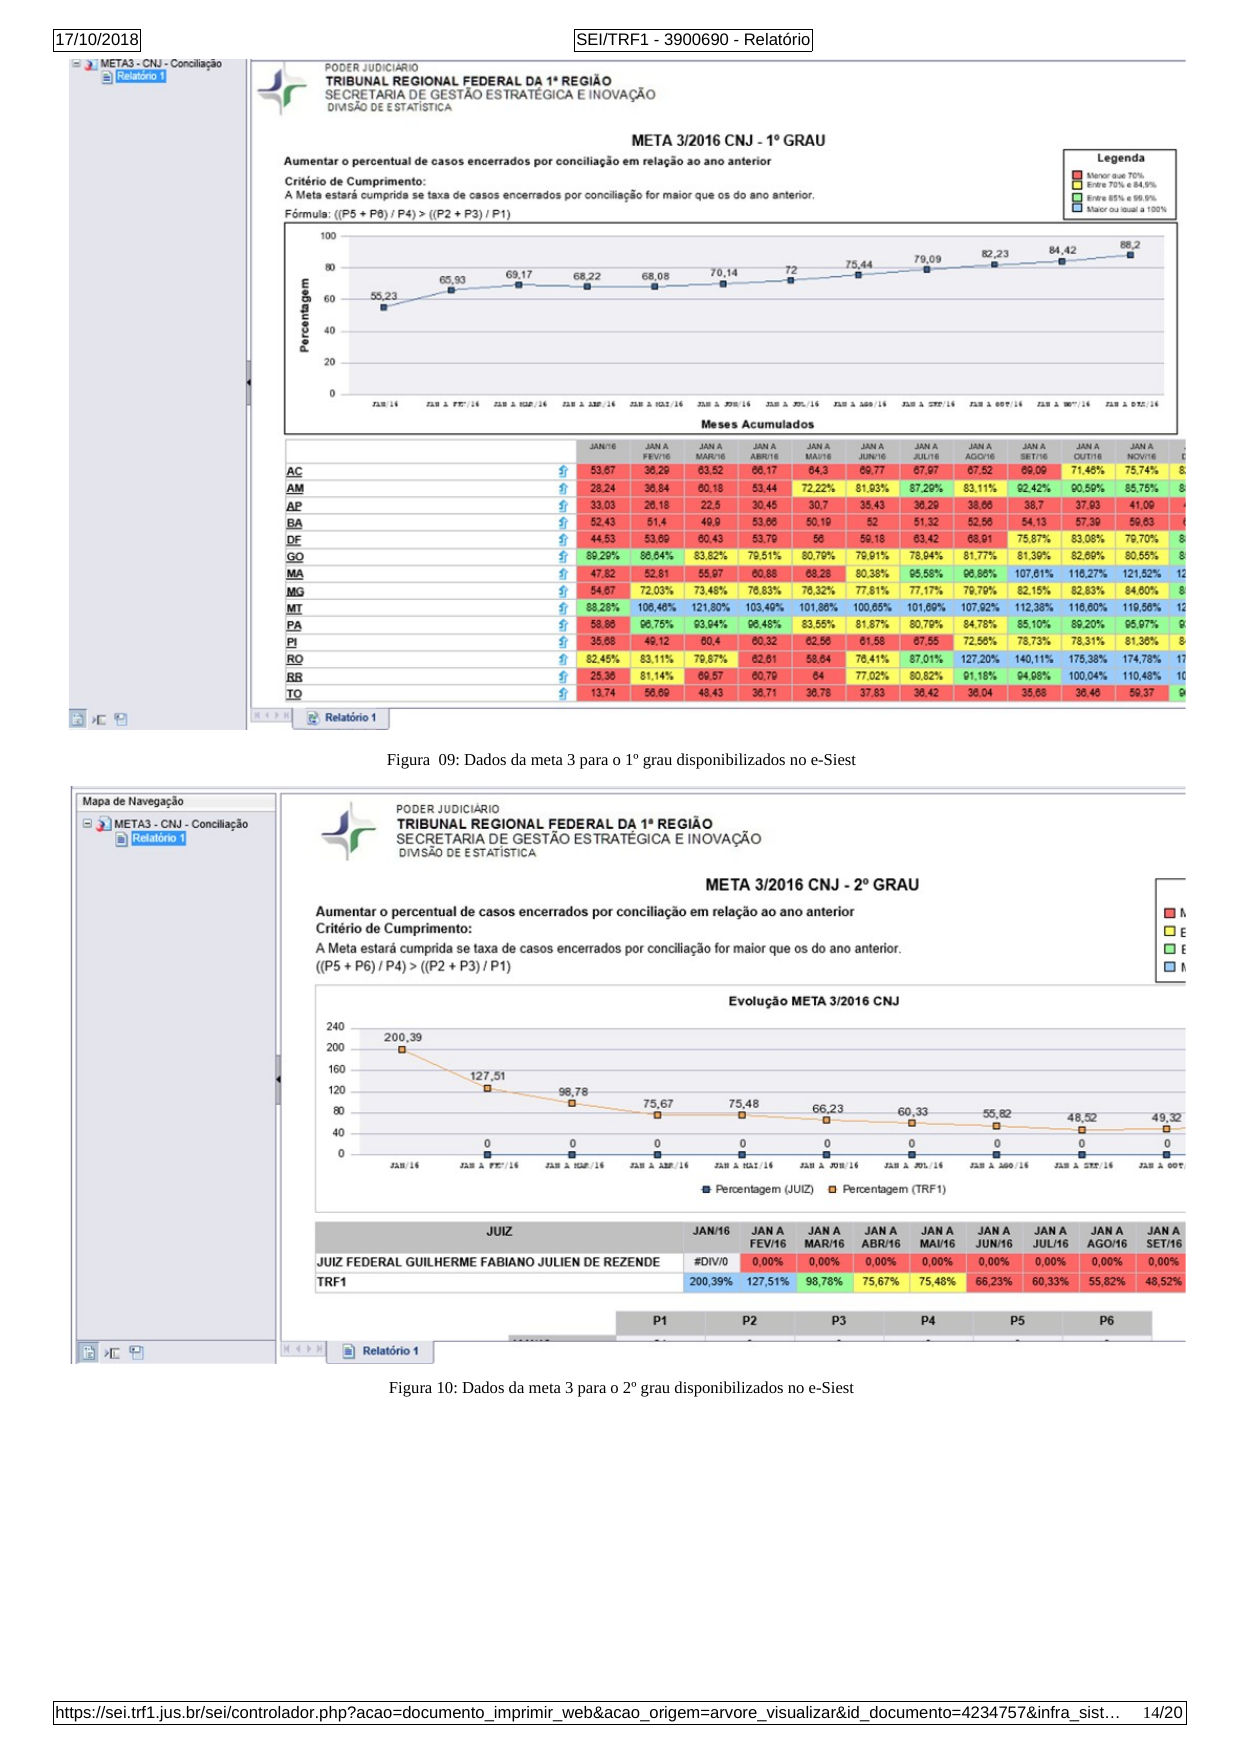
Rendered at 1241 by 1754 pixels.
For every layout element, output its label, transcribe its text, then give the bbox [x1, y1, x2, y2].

picture [69, 786, 1186, 1364]
text Figura 10: Dados da meta 3 para o 2º grau disponibilizados no e-Siest [332, 1364, 910, 1397]
picture [68, 59, 1186, 730]
text Figura 09: Dados da meta 3 para o 1º grau disponibilizados no e-Siest [332, 750, 910, 769]
